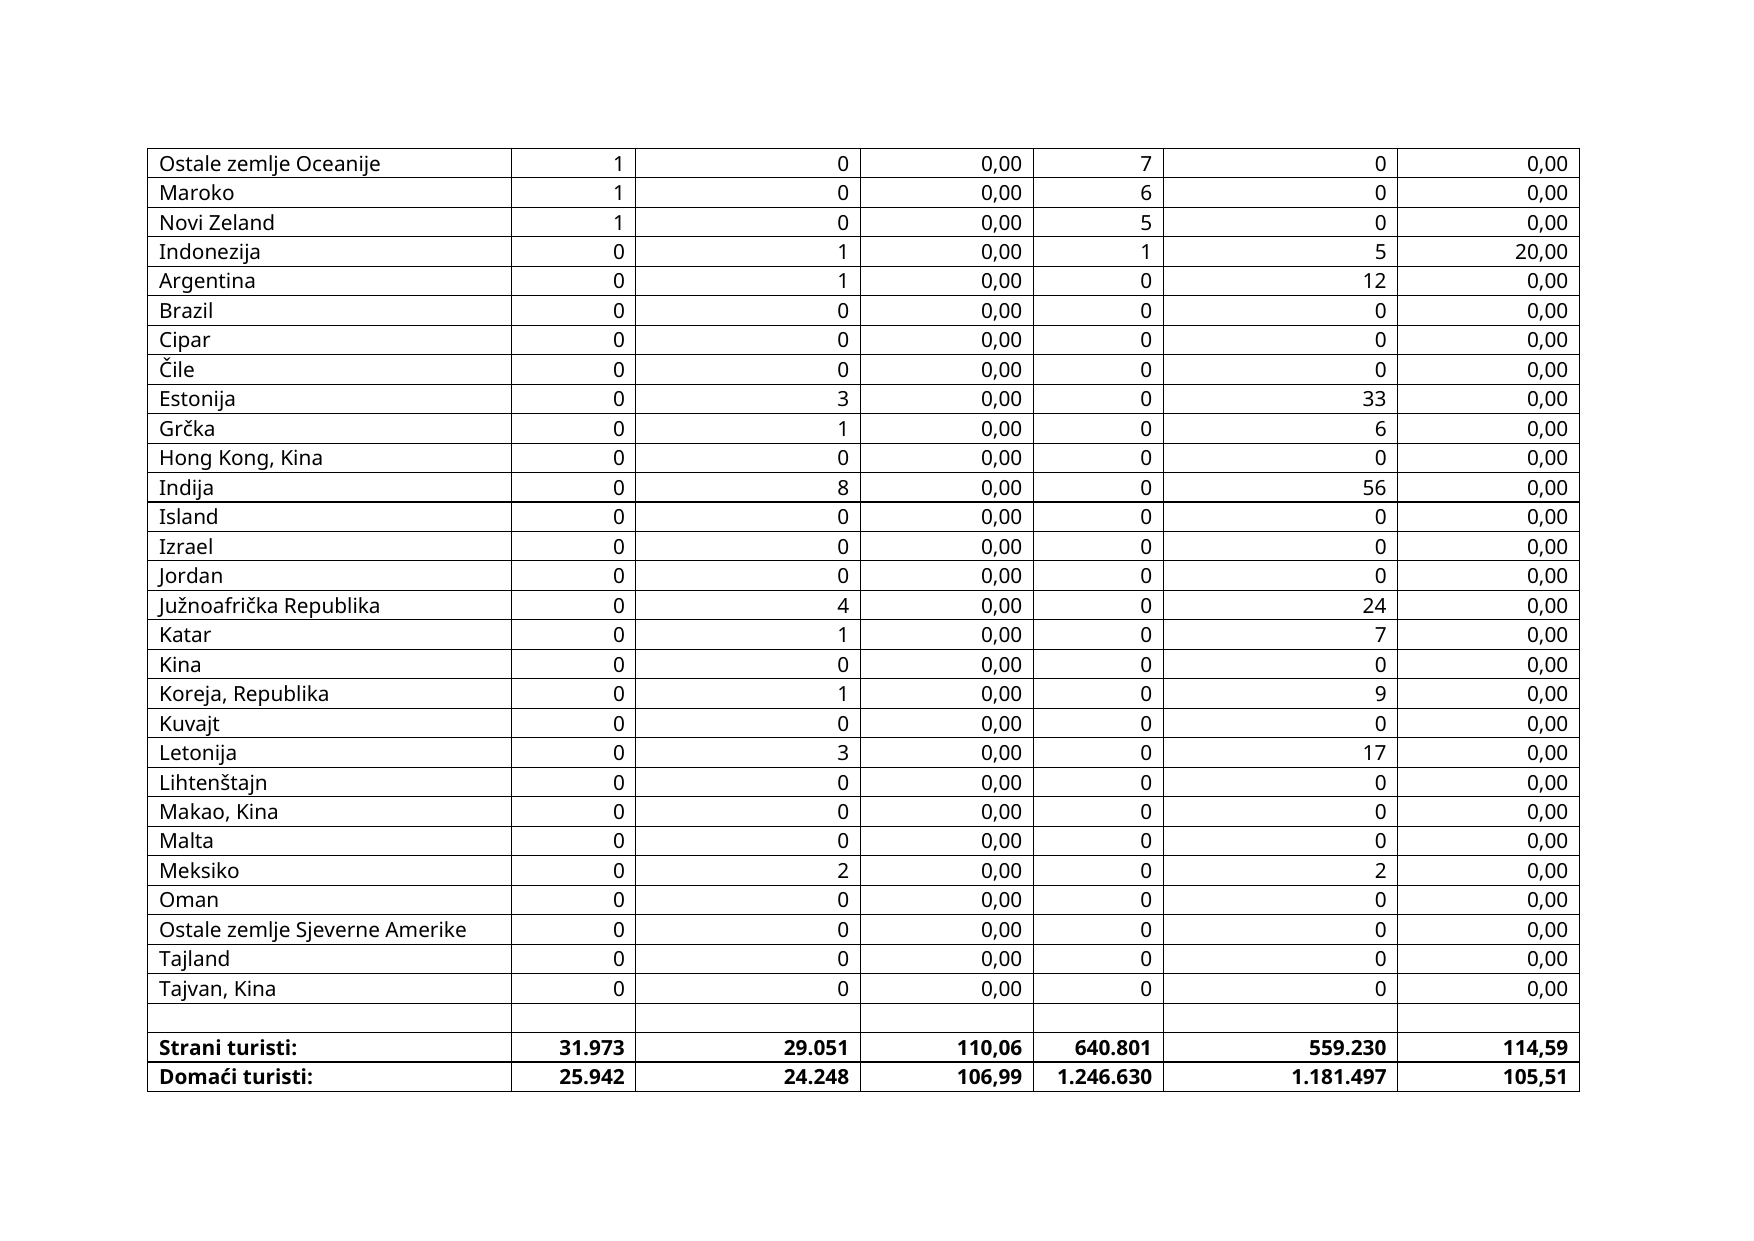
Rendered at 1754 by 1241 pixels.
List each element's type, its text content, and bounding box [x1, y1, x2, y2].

table_cell 0,00 [1398, 326, 1579, 354]
table_cell 0 [512, 326, 635, 354]
table_cell 17 [1164, 738, 1397, 767]
table_cell 0,00 [1398, 296, 1579, 324]
table_cell 0,00 [861, 267, 1033, 295]
table_cell Koreja, Republika [148, 679, 511, 708]
table_cell 0 [512, 237, 635, 266]
table_cell 0,00 [861, 738, 1033, 767]
table_cell 0 [512, 503, 635, 531]
table_cell 0 [1164, 974, 1397, 1002]
table_cell Letonija [148, 738, 511, 767]
table_cell Čile [148, 355, 511, 383]
table_cell 0 [512, 561, 635, 590]
table_cell 0 [1034, 620, 1163, 649]
table_cell Tajvan, Kina [148, 974, 511, 1002]
table_cell 106,99 [861, 1063, 1033, 1091]
table_cell Cipar [148, 326, 511, 354]
table_cell 0 [1034, 797, 1163, 826]
table_cell 0 [512, 886, 635, 914]
table_cell 0,00 [1398, 591, 1579, 619]
table_cell 0 [512, 915, 635, 943]
table_cell [512, 1004, 635, 1032]
table_cell Oman [148, 886, 511, 914]
table_cell 0,00 [1398, 267, 1579, 295]
table_cell 0 [1164, 532, 1397, 560]
table_cell 0,00 [861, 709, 1033, 737]
table_cell 0 [636, 326, 860, 354]
table_cell [1034, 1004, 1163, 1032]
table_cell 0 [636, 444, 860, 472]
table_cell 31.973 [512, 1033, 635, 1061]
table_cell 0 [1034, 503, 1163, 531]
table_cell Indija [148, 473, 511, 501]
table_cell 0,00 [861, 974, 1033, 1002]
table_cell 0 [1034, 738, 1163, 767]
table_cell 1 [512, 149, 635, 177]
table_cell 3 [636, 738, 860, 767]
table_cell 1 [636, 267, 860, 295]
table_cell 0 [636, 561, 860, 590]
table_cell 0,00 [1398, 827, 1579, 855]
table_cell 0,00 [1398, 414, 1579, 442]
table_cell 114,59 [1398, 1033, 1579, 1061]
table_cell 2 [1164, 856, 1397, 884]
table_cell 25.942 [512, 1063, 635, 1091]
table_cell 0 [636, 915, 860, 943]
table_cell [148, 1004, 511, 1032]
table_cell Strani turisti: [148, 1033, 511, 1061]
table_cell Novi Zeland [148, 208, 511, 236]
table_cell Brazil [148, 296, 511, 324]
table_cell 0,00 [1398, 945, 1579, 973]
table_cell 0,00 [861, 797, 1033, 826]
table_cell 0,00 [861, 650, 1033, 678]
table_cell 0 [1034, 709, 1163, 737]
table_cell 0,00 [861, 503, 1033, 531]
table_cell [1164, 1004, 1397, 1032]
table_cell [1398, 1004, 1579, 1032]
table_cell 0,00 [1398, 385, 1579, 413]
table_cell 0 [512, 827, 635, 855]
table_cell [861, 1004, 1033, 1032]
table_cell 0 [1034, 532, 1163, 560]
table_cell 0 [512, 385, 635, 413]
table_cell 0 [1164, 945, 1397, 973]
table_cell 0 [512, 679, 635, 708]
table_cell 0 [1164, 650, 1397, 678]
table_cell 0,00 [861, 768, 1033, 796]
table_cell 0,00 [1398, 620, 1579, 649]
table_cell 5 [1164, 237, 1397, 266]
table_cell 20,00 [1398, 237, 1579, 266]
table_cell Južnoafrička Republika [148, 591, 511, 619]
table_cell Jordan [148, 561, 511, 590]
table_cell 0 [1034, 355, 1163, 383]
table_cell 8 [636, 473, 860, 501]
table_cell 1.181.497 [1164, 1063, 1397, 1091]
table_cell Grčka [148, 414, 511, 442]
table_cell 1 [512, 178, 635, 207]
table_cell 0 [512, 414, 635, 442]
table_cell 110,06 [861, 1033, 1033, 1061]
table_cell Izrael [148, 532, 511, 560]
table_cell 0 [512, 650, 635, 678]
table_cell 0,00 [861, 679, 1033, 708]
table_cell Island [148, 503, 511, 531]
table_cell 7 [1034, 149, 1163, 177]
table_cell 0 [1164, 149, 1397, 177]
table_cell Kina [148, 650, 511, 678]
table_cell 1 [636, 237, 860, 266]
table_cell 56 [1164, 473, 1397, 501]
table_cell 0,00 [1398, 355, 1579, 383]
table_cell Katar [148, 620, 511, 649]
table_cell 0 [636, 709, 860, 737]
table_cell 0,00 [861, 237, 1033, 266]
table_cell 0,00 [861, 149, 1033, 177]
table_cell 0 [636, 503, 860, 531]
table_cell 0,00 [861, 945, 1033, 973]
table_cell 0,00 [861, 532, 1033, 560]
table_cell 0 [1034, 385, 1163, 413]
table_cell 0 [1034, 915, 1163, 943]
table_cell 0 [1164, 886, 1397, 914]
table_cell 0,00 [861, 561, 1033, 590]
table_cell Meksiko [148, 856, 511, 884]
table_cell Tajland [148, 945, 511, 973]
table_cell 0 [1164, 296, 1397, 324]
table_cell Kuvajt [148, 709, 511, 737]
table_cell 0 [512, 709, 635, 737]
table_cell 0,00 [1398, 679, 1579, 708]
table_cell 0 [1034, 326, 1163, 354]
table_cell 0 [636, 974, 860, 1002]
table_cell Malta [148, 827, 511, 855]
table_cell 24 [1164, 591, 1397, 619]
table_cell 0 [636, 532, 860, 560]
table_cell 0 [1034, 296, 1163, 324]
table_cell 0 [512, 738, 635, 767]
table_cell 1 [636, 414, 860, 442]
table_cell 0 [1164, 561, 1397, 590]
table_cell Domaći turisti: [148, 1063, 511, 1091]
table_cell 0 [1164, 709, 1397, 737]
table_cell Ostale zemlje Sjeverne Amerike [148, 915, 511, 943]
table_cell 0,00 [1398, 797, 1579, 826]
table_cell 0 [512, 267, 635, 295]
table_cell 0 [1034, 827, 1163, 855]
table_cell 0 [512, 473, 635, 501]
table_cell 0,00 [861, 326, 1033, 354]
table_cell 0,00 [861, 915, 1033, 943]
table_cell 0,00 [1398, 650, 1579, 678]
table_cell 1.246.630 [1034, 1063, 1163, 1091]
table_cell 0,00 [1398, 856, 1579, 884]
table_cell 0 [636, 945, 860, 973]
table_cell 29.051 [636, 1033, 860, 1061]
table_cell 0 [1034, 561, 1163, 590]
table_cell 0 [512, 591, 635, 619]
table_cell 0 [636, 650, 860, 678]
table_cell 0 [1164, 208, 1397, 236]
table_cell 0 [512, 768, 635, 796]
table_cell 0 [1034, 650, 1163, 678]
table_cell 0 [512, 945, 635, 973]
table_cell 0 [1034, 768, 1163, 796]
table_cell 0,00 [1398, 149, 1579, 177]
table_cell 0,00 [1398, 532, 1579, 560]
table_cell 0 [1164, 178, 1397, 207]
table_cell 0 [636, 296, 860, 324]
table_cell 0 [1034, 945, 1163, 973]
table_cell 33 [1164, 385, 1397, 413]
table_cell 0 [636, 827, 860, 855]
table_cell 0,00 [861, 355, 1033, 383]
table_cell 12 [1164, 267, 1397, 295]
table_cell Estonija [148, 385, 511, 413]
table_cell 0,00 [1398, 178, 1579, 207]
table_cell 0 [1164, 326, 1397, 354]
table_cell 0 [1164, 915, 1397, 943]
table_cell 0 [1164, 768, 1397, 796]
table_cell 0,00 [1398, 915, 1579, 943]
table_cell 0,00 [861, 444, 1033, 472]
table_cell 0,00 [1398, 768, 1579, 796]
table_cell 0,00 [861, 208, 1033, 236]
table_cell 0 [1164, 827, 1397, 855]
table_cell 6 [1034, 178, 1163, 207]
table_cell 559.230 [1164, 1033, 1397, 1061]
table_cell 0,00 [861, 591, 1033, 619]
table_cell 9 [1164, 679, 1397, 708]
table_cell 0 [512, 856, 635, 884]
table_cell 0 [512, 620, 635, 649]
table_cell 3 [636, 385, 860, 413]
table_cell 0 [512, 444, 635, 472]
table_cell 640.801 [1034, 1033, 1163, 1061]
table_cell 0 [512, 974, 635, 1002]
table_cell 0 [636, 797, 860, 826]
table_cell 0,00 [1398, 444, 1579, 472]
table_cell Indonezija [148, 237, 511, 266]
table_cell 0 [1164, 444, 1397, 472]
table_cell 0 [512, 797, 635, 826]
table_cell 7 [1164, 620, 1397, 649]
table_cell 0 [1034, 444, 1163, 472]
table_cell Maroko [148, 178, 511, 207]
table_cell 1 [636, 620, 860, 649]
table_cell 2 [636, 856, 860, 884]
table_cell 0,00 [1398, 974, 1579, 1002]
table_cell 0,00 [1398, 709, 1579, 737]
table_cell 0 [636, 355, 860, 383]
table_cell 0,00 [861, 473, 1033, 501]
table_cell 0,00 [861, 886, 1033, 914]
table_cell 0 [1164, 797, 1397, 826]
table_cell 24.248 [636, 1063, 860, 1091]
table_cell 0,00 [861, 620, 1033, 649]
table_cell 0 [1164, 503, 1397, 531]
table_cell 0 [1034, 856, 1163, 884]
table_cell 0,00 [1398, 886, 1579, 914]
table_cell 0,00 [861, 296, 1033, 324]
table_cell Ostale zemlje Oceanije [148, 149, 511, 177]
table_cell 0 [1034, 414, 1163, 442]
table_cell 0 [512, 296, 635, 324]
table_cell 0 [1164, 355, 1397, 383]
table_cell 6 [1164, 414, 1397, 442]
table_cell 0,00 [1398, 738, 1579, 767]
table_cell Lihtenštajn [148, 768, 511, 796]
table_cell 0 [1034, 679, 1163, 708]
table_cell 0,00 [861, 827, 1033, 855]
table_cell 0 [1034, 974, 1163, 1002]
table_cell 0 [636, 178, 860, 207]
table_cell 1 [1034, 237, 1163, 266]
table_cell 0,00 [861, 385, 1033, 413]
table_cell 0 [1034, 267, 1163, 295]
table_cell 0,00 [861, 414, 1033, 442]
table_cell 1 [512, 208, 635, 236]
table_cell 0,00 [861, 856, 1033, 884]
table_cell 0 [512, 355, 635, 383]
table_cell Hong Kong, Kina [148, 444, 511, 472]
table_cell 0 [1034, 886, 1163, 914]
table_cell 0 [1034, 591, 1163, 619]
table_cell 105,51 [1398, 1063, 1579, 1091]
table_cell 0,00 [1398, 473, 1579, 501]
table_cell 0,00 [1398, 503, 1579, 531]
table_cell 0 [636, 886, 860, 914]
table_cell 5 [1034, 208, 1163, 236]
table_cell 0 [636, 768, 860, 796]
table_cell 0 [1034, 473, 1163, 501]
table_cell 1 [636, 679, 860, 708]
table_cell [636, 1004, 860, 1032]
table_cell 0,00 [1398, 561, 1579, 590]
table_cell 0 [636, 208, 860, 236]
table_cell 0,00 [861, 178, 1033, 207]
table_cell 0 [636, 149, 860, 177]
table_cell 0,00 [1398, 208, 1579, 236]
table_cell Makao, Kina [148, 797, 511, 826]
table_cell 0 [512, 532, 635, 560]
table_cell 4 [636, 591, 860, 619]
table_cell Argentina [148, 267, 511, 295]
